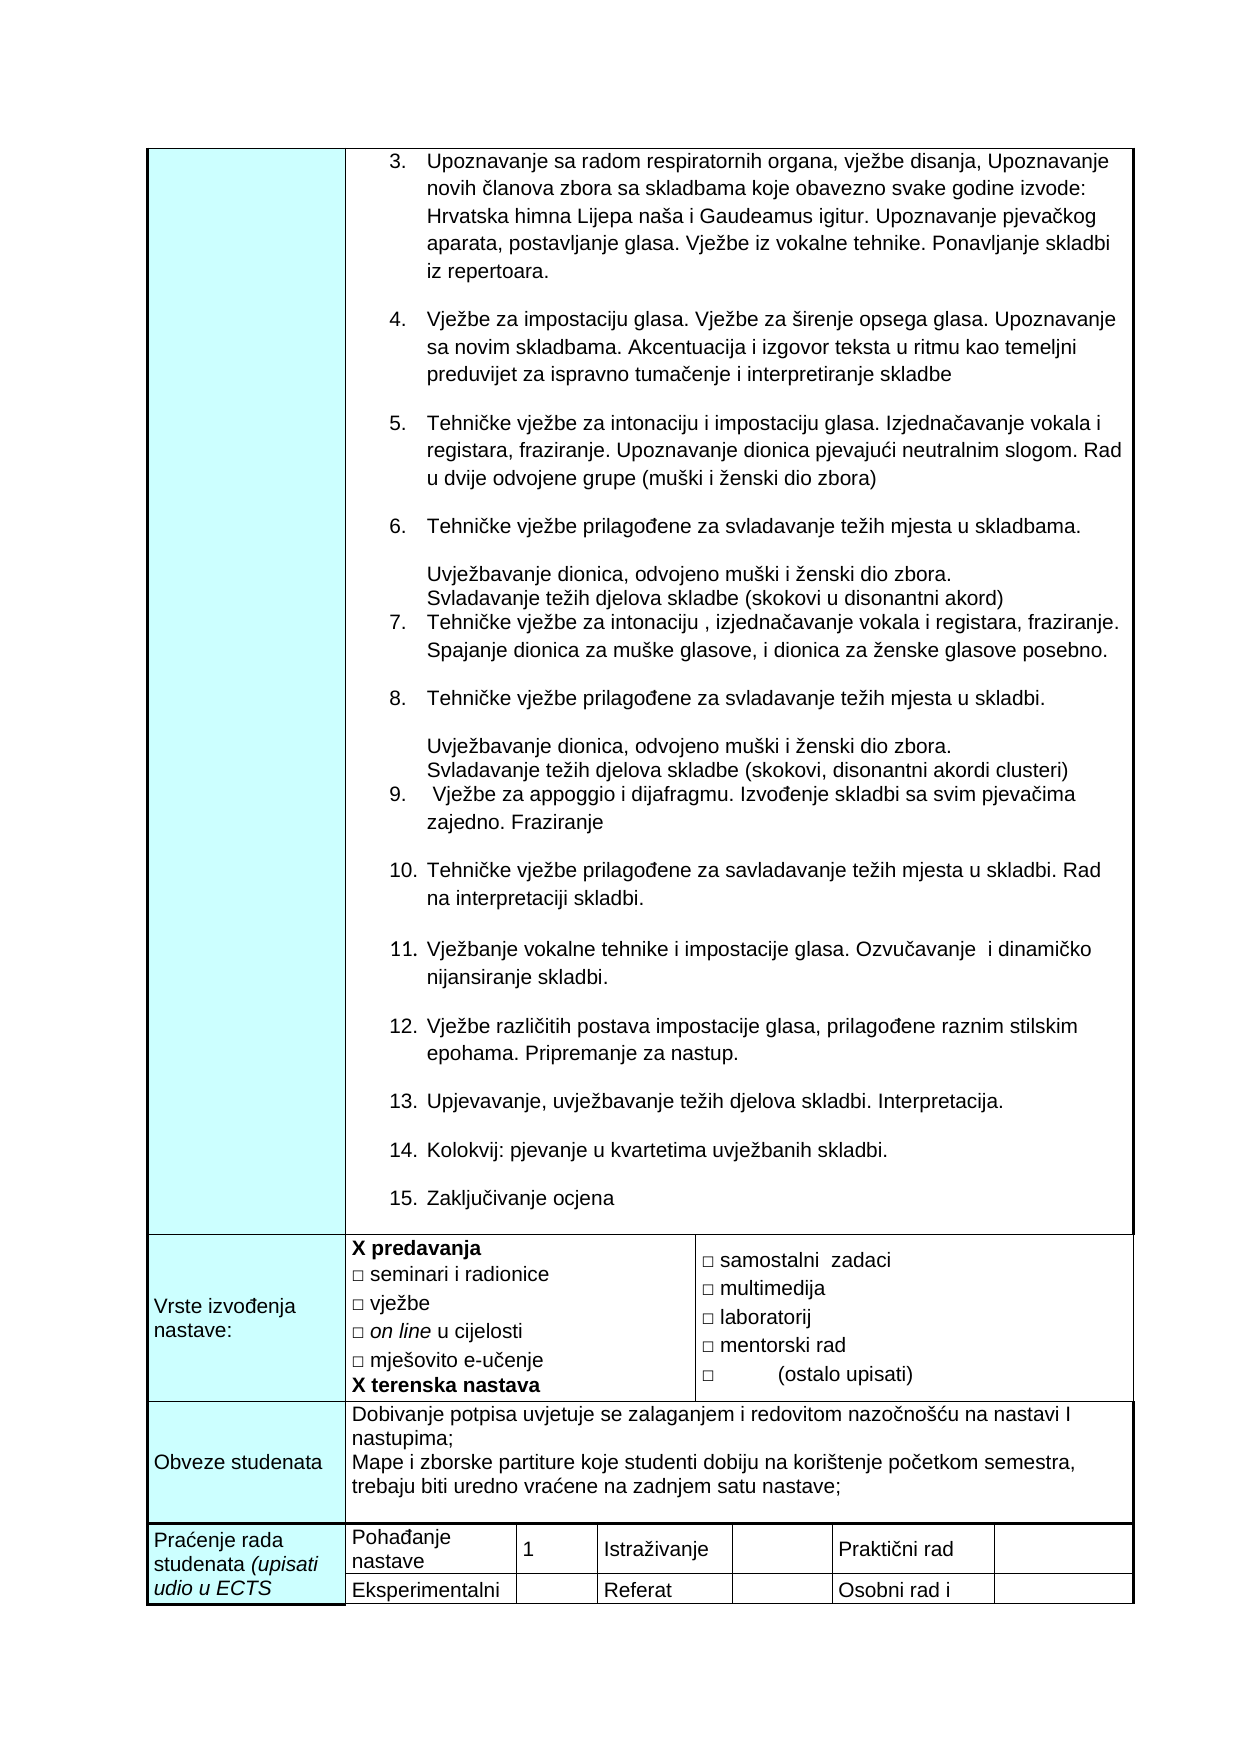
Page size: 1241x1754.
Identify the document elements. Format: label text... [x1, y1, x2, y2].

table_cell [995, 1574, 1132, 1603]
table_cell ☐ samostalni zadaci ☐ multimedija ☐ laboratorij ☐ mentorski rad ☐ (ostalo upisati) [696, 1235, 1133, 1401]
table_cell [517, 1574, 597, 1603]
table_cell X predavanja ☐ seminari i radionice ☐ vježbe ☐ on line u cijelosti ☐ mješovito e-učenje X terenska nastava [346, 1235, 695, 1401]
table_cell Praktični rad [833, 1525, 994, 1573]
table_cell [149, 149, 345, 1234]
table_cell Dobivanje potpisa uvjetuje se zalaganjem i redovitom nazočnošću na nastavi I nastupima; Mape i zborske partiture koje studenti dobiju na korištenje početkom semestra, trebaju biti uredno vraćene na zadnjem satu nastave; [346, 1402, 1132, 1522]
table_cell 1 [517, 1525, 597, 1573]
table_cell Obveze studenata [149, 1402, 345, 1522]
table_cell Osobni rad i [833, 1574, 994, 1603]
table_cell Eksperimentalni [346, 1574, 516, 1603]
table_cell [733, 1574, 832, 1603]
table_cell Praćenje rada studenata (upisati udio u ECTS bodovima za svaku aktivnost tako da ukupni broj ECTS bodova odgovara bodovnoj vrijednosti predmeta): [149, 1525, 345, 1603]
table_cell Pohađanje nastave [346, 1525, 516, 1573]
table_cell Referat [598, 1574, 732, 1603]
table_cell Uvod u kolegij. Vježbe za upjevavanje. Ispitivanje glazbenih sposobnosti novih pjevača, razvrstavanje po glasovima. Ispitivanje glazbenih sposobnosti novih pjevača. Razvrstavanje po glasovima (soprani, alti, tenori, basovi). Upoznavanje sa radom respiratornih organa, vježbe disanja, Upoznavanje novih članova zbora sa skladbama koje obavezno svake godine izvode: Hrvatska himna Lijepa naša i Gaudeamus igitur. Upoznavanje pjevačkog aparata, postavljanje glasa. Vježbe iz vokalne tehnike. Ponavljanje skladbi iz repertoara. Vježbe za impostaciju glasa. Vježbe za širenje opsega glasa. Upoznavanje sa novim skladbama. Akcentuacija i izgovor teksta u ritmu kao temeljni preduvijet za ispravno tumačenje i interpretiranje skladbe Tehničke vježbe za intonaciju i impostaciju glasa. Izjednačavanje vokala i registara, fraziranje. Upoznavanje dionica pjevajući neutralnim slogom. Rad u dvije odvojene grupe (muški i ženski dio zbora) Tehničke vježbe prilagođene za svladavanje težih mjesta u skladbama. Uvježbavanje dionica, odvojeno muški i ženski dio zbora. Svladavanje težih djelova skladbe (skokovi u disonantni akord) Tehničke vježbe za intonaciju , izjednačavanje vokala i registara, fraziranje. Spajanje dionica za muške glasove, i dionica za ženske glasove posebno. Tehničke vježbe prilagođene za svladavanje težih mjesta u skladbi. Uvježbavanje dionica, odvojeno muški i ženski dio zbora. Svladavanje težih djelova skladbe (skokovi, disonantni akordi clusteri) Vježbe za appoggio i dijafragmu. Izvođenje skladbi sa svim pjevačima zajedno. Fraziranje Tehničke vježbe prilagođene za savladavanje težih mjesta u skladbi. Rad na interpretaciji skladbi. Vježbanje vokalne tehnike i impostacije glasa. Ozvučavanje i dinamičko nijansiranje skladbi. Vježbe različitih postava impostacije glasa, prilagođene raznim stilskim epohama. Pripremanje za nastup. Upjevavanje, uvježbavanje težih djelova skladbi. Interpretacija. Kolokvij: pjevanje u kvartetima uvježbanih skladbi. Zaključivanje ocjena [346, 149, 1132, 1234]
table_cell [733, 1525, 832, 1573]
table_cell [995, 1525, 1132, 1573]
table_cell Vrste izvođenja nastave: [149, 1235, 345, 1401]
table_cell Istraživanje [598, 1525, 732, 1573]
